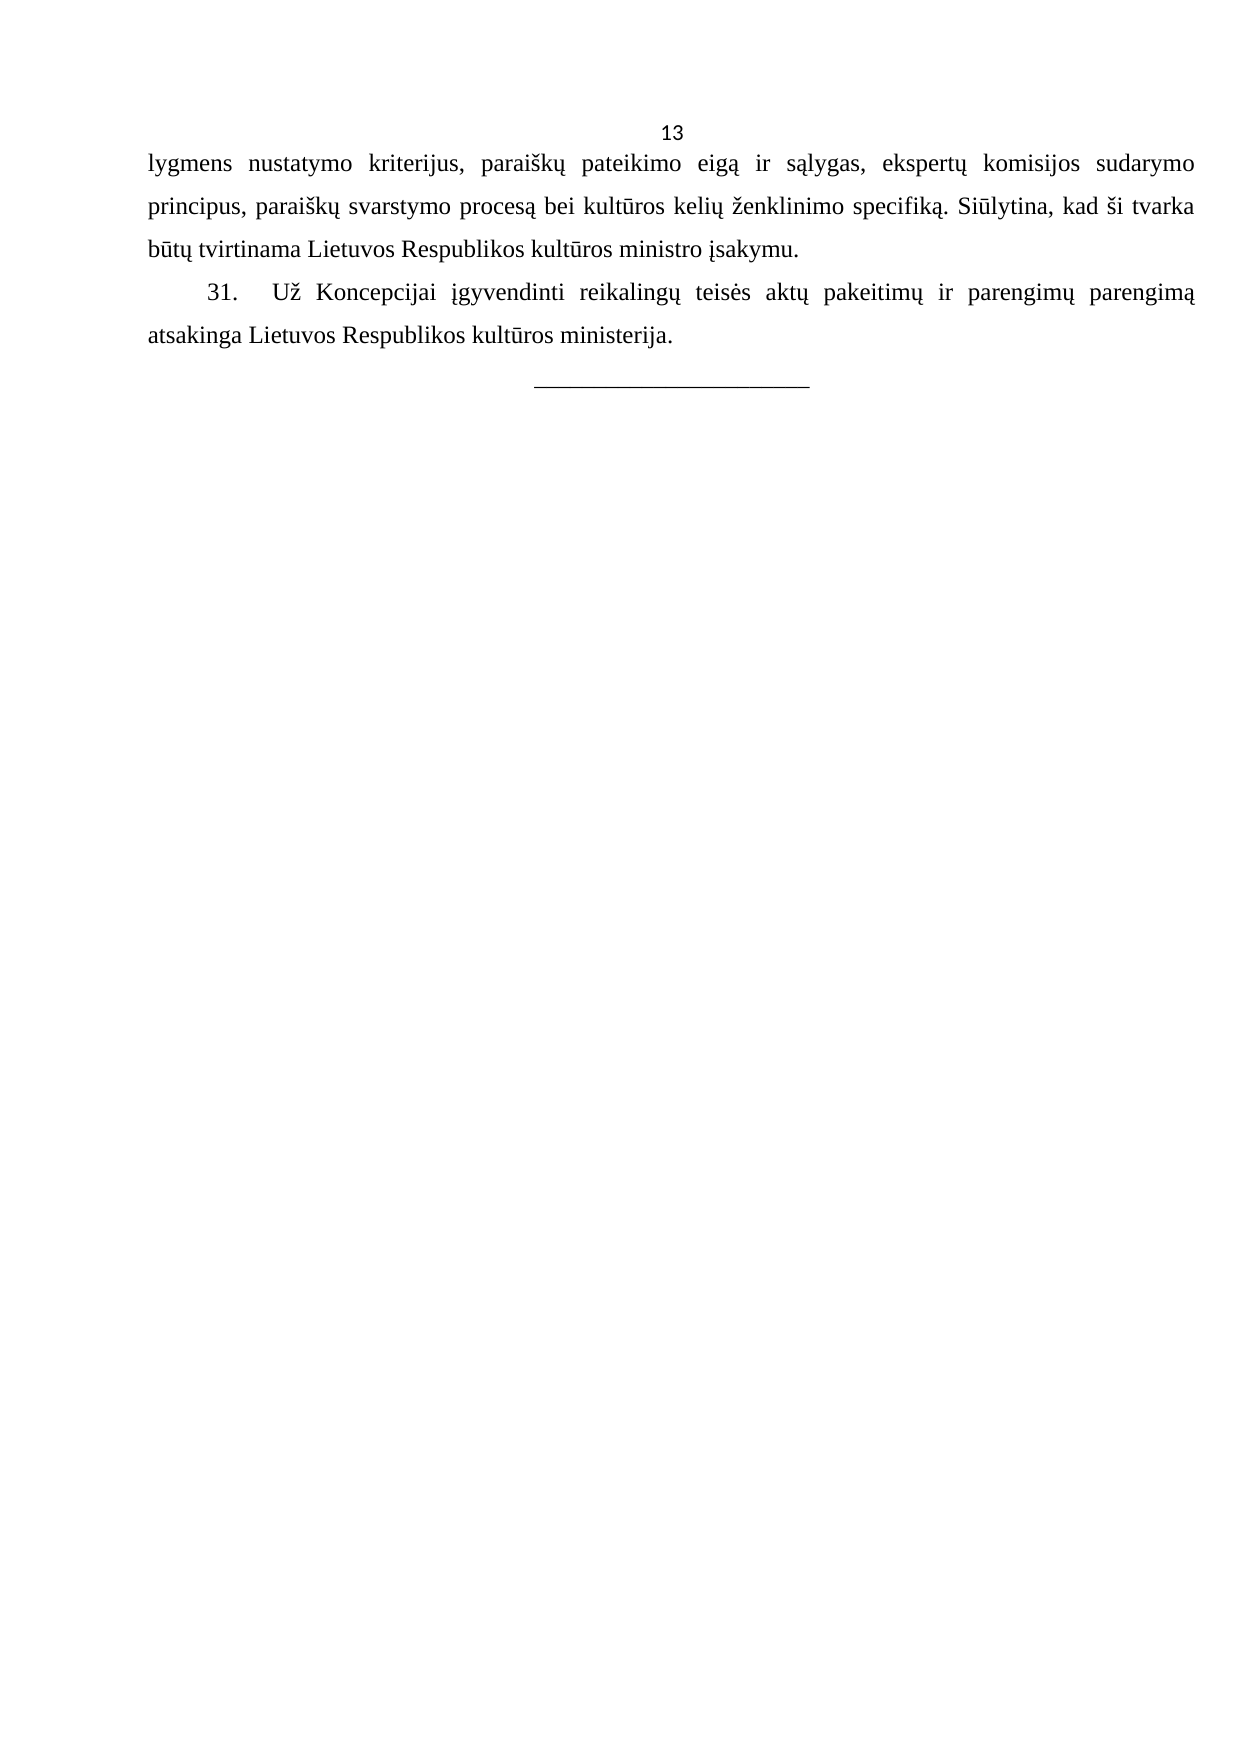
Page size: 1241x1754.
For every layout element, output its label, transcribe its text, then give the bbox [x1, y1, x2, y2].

text _______________________ [148, 363, 1196, 391]
text 31. Už Koncepcijai įgyvendinti reikalingų teisės aktų pakeitimų ir parengimų parengimą atsakinga Lietuvos Respublikos kultūros ministerija. [148, 277, 1196, 349]
text lygmens nustatymo kriterijus, paraiškų pateikimo eigą ir sąlygas, ekspertų komisijos sudarymo principus, paraiškų svarstymo procesą bei kultūros kelių ženklinimo specifiką. Siūlytina, kad ši tvarka būtų tvirtinama Lietuvos Respublikos kultūros ministro įsakymu. [148, 148, 1196, 263]
